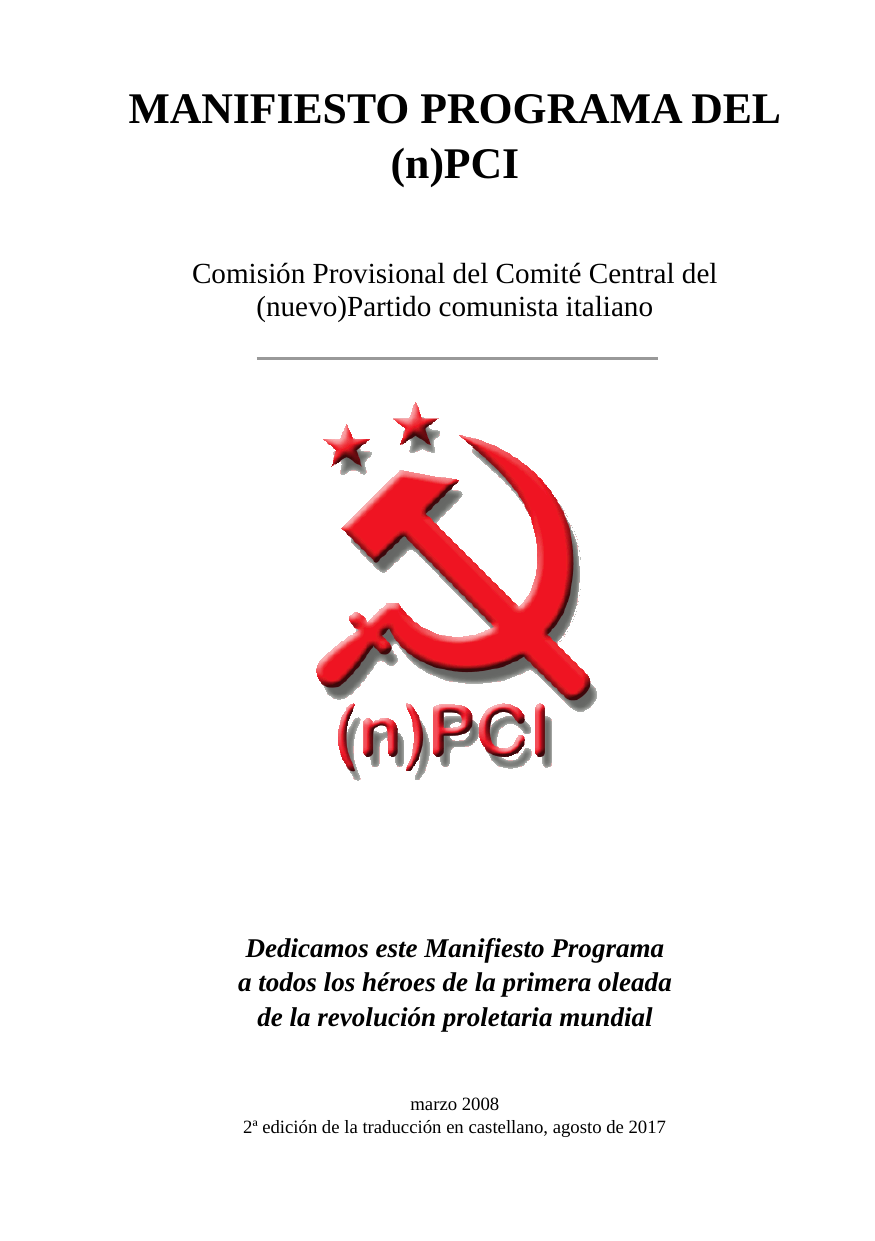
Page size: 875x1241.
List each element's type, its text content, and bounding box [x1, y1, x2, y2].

text 2ª edición de la traducción en castellano, agosto de 2017 [112, 1116, 797, 1138]
text marzo 2008 [112, 1093, 797, 1114]
text Dedicamos este Manifiesto Programa a todos los héroes de la primera oleada de la revolución proletaria mundial [112, 932, 797, 1032]
picture [281, 393, 649, 793]
text MANIFIESTO PROGRAMA DEL (n)PCI [112, 83, 797, 188]
text Comisión Provisional del Comité Central del (nuevo)Partido comunista italiano [112, 256, 797, 323]
